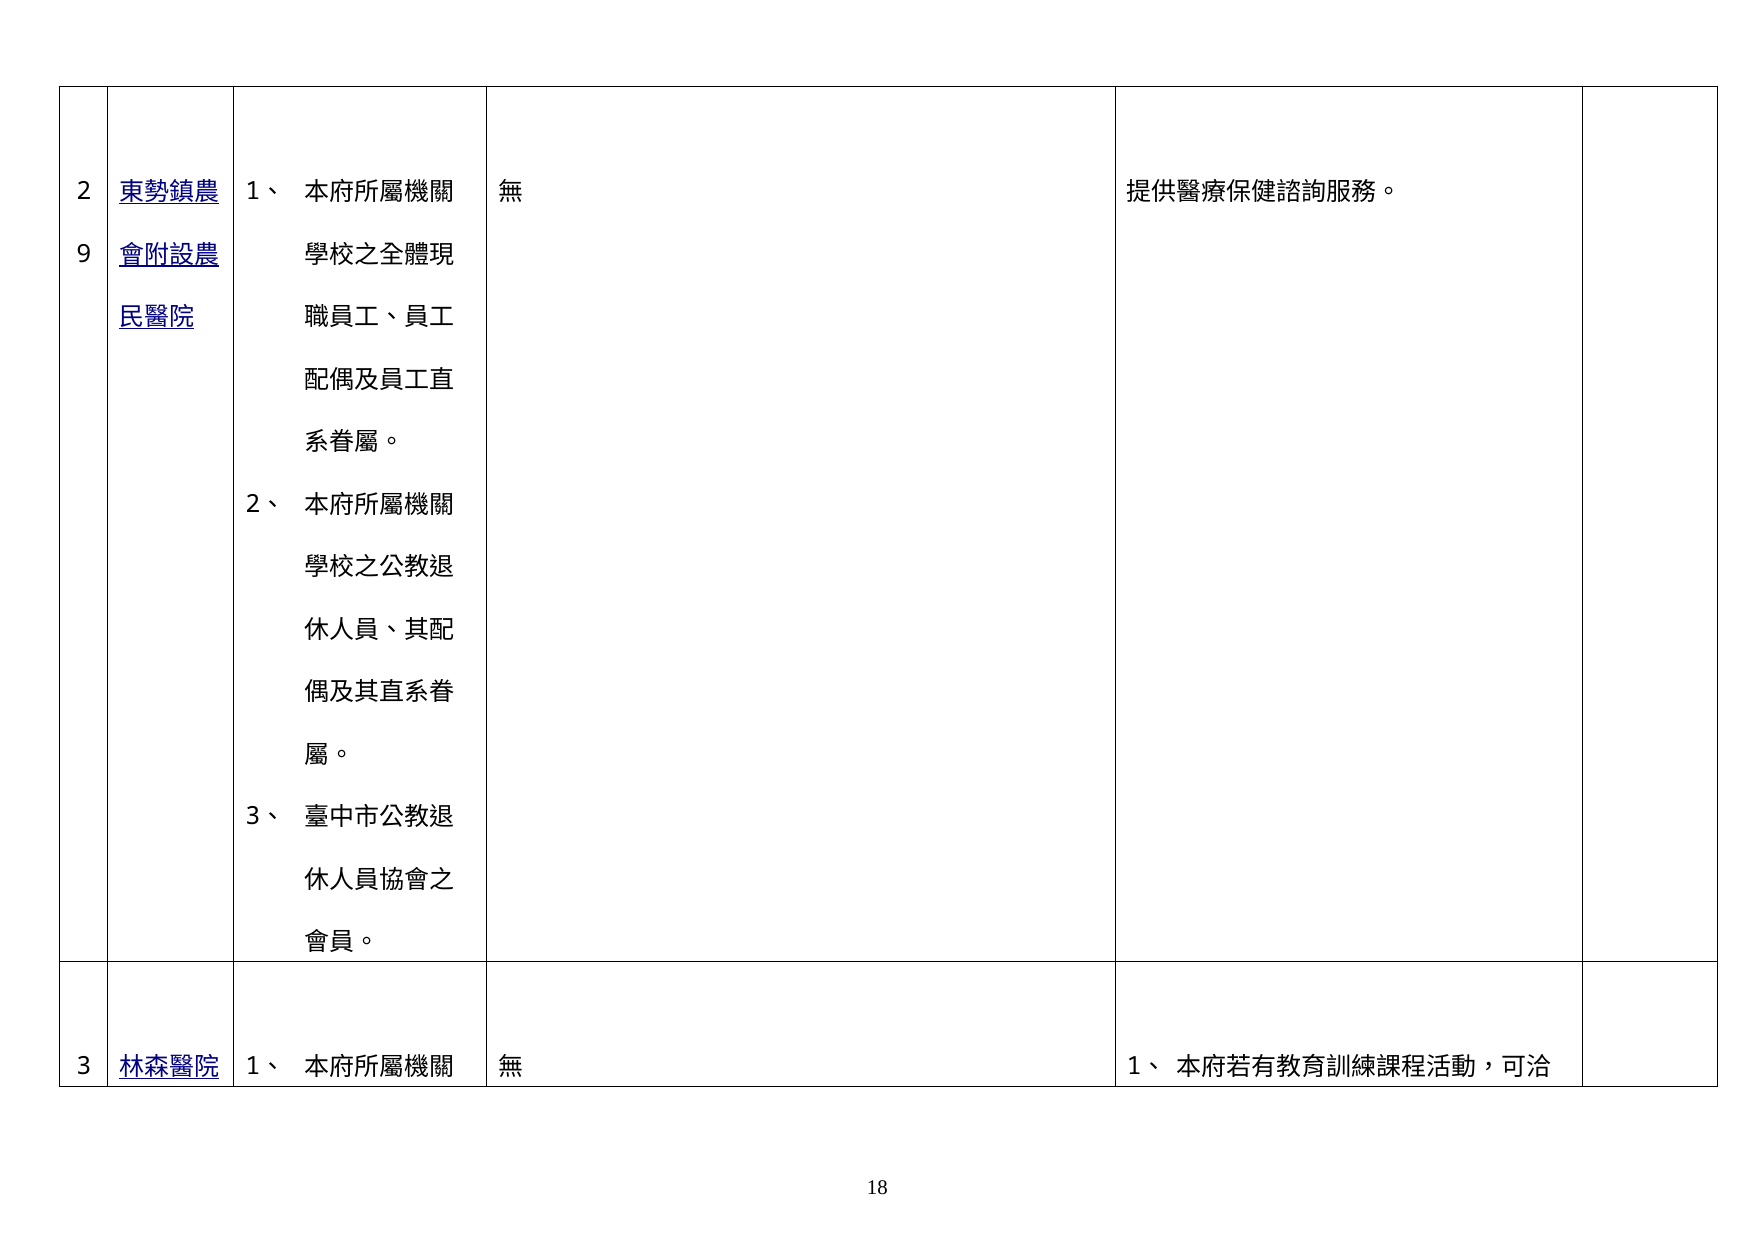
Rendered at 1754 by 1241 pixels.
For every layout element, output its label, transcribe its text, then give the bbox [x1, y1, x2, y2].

table_cell 無 [487, 962, 1115, 1086]
table_cell 林森醫院 [108, 962, 233, 1086]
table_cell 本府所屬機關學校之全體現職員工、員工配偶及員工直系眷屬。 本府所屬機關學校之公教退休人員、其配偶及其直系眷屬。 臺中市公教退休人員協會之會員。 [234, 962, 486, 1086]
table_cell 3 [60, 962, 107, 1086]
table_cell 提供醫療保健諮詢服務。 [1116, 87, 1582, 961]
table_cell 29 [60, 87, 107, 961]
table_cell [1583, 962, 1717, 1086]
table_cell 東勢鎮農會附設農民醫院 [108, 87, 233, 961]
table_cell 本府所屬機關學校之全體現職員工、員工配偶及員工直系眷屬。 本府所屬機關學校之公教退休人員、其配偶及其直系眷屬。 臺中市公教退休人員協會之會員。 [234, 87, 486, 961]
table_cell 無 [487, 87, 1115, 961]
table_cell 本府若有教育訓練課程活動，可洽 [1116, 962, 1582, 1086]
table_cell [1583, 87, 1717, 961]
